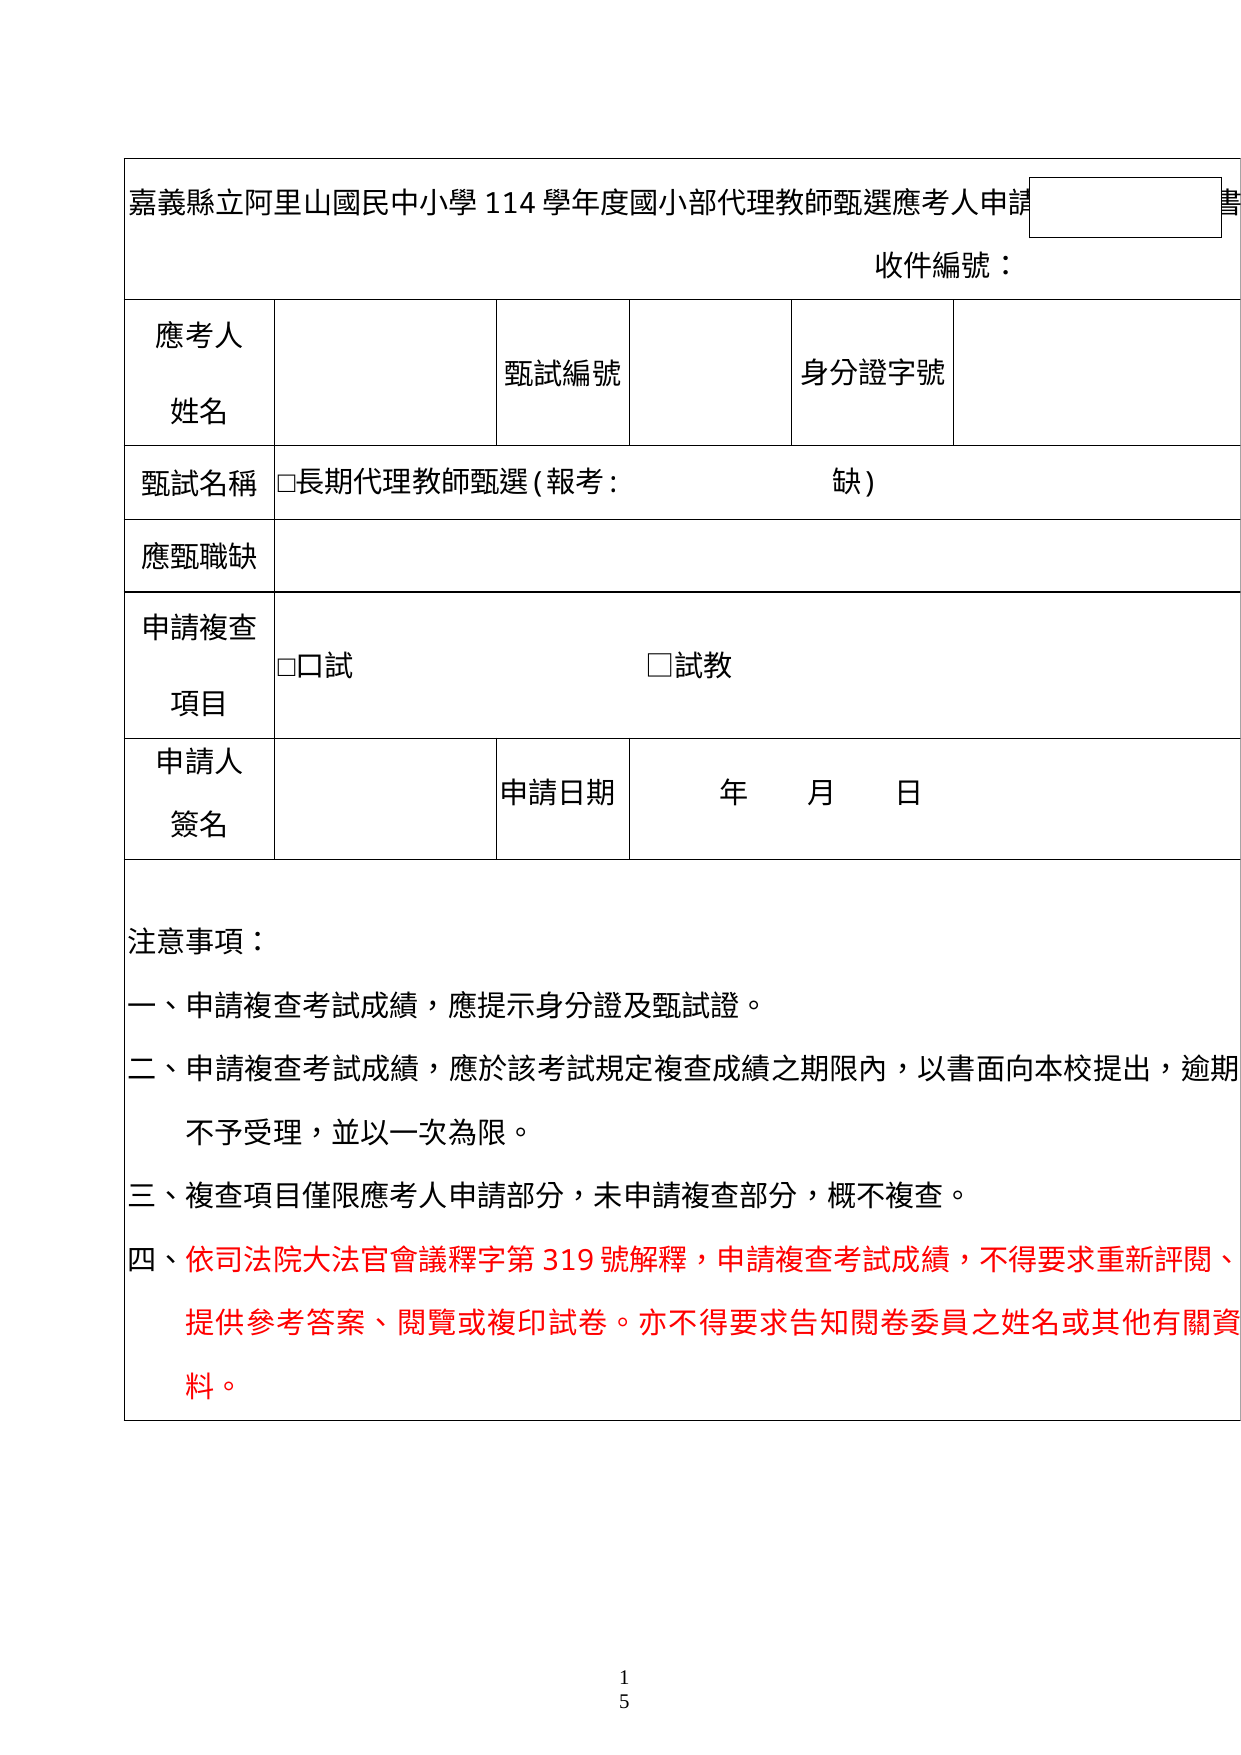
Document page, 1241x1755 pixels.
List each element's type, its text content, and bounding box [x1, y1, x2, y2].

table_cell [275, 300, 496, 445]
table_cell 申請人 簽名 [125, 739, 274, 858]
table_cell 甄試名稱 [125, 446, 274, 519]
table_cell 應甄職缺 [125, 520, 274, 591]
table_cell □口試 □試教 [275, 593, 1240, 737]
table_cell 甄試編號 [497, 300, 629, 445]
table_cell 申請日期 [497, 739, 629, 858]
table_cell 申請複查 項目 [125, 593, 274, 737]
table_header 嘉義縣立阿里山國民中小學114學年度國小部代理教師甄選應考人申請複查成績申請書 收件編號： [125, 159, 1240, 299]
table_cell [630, 300, 791, 445]
table_cell 注意事項： 一、申請複查考試成績，應提示身分證及甄試證。 二、申請複查考試成績，應於該考試規定複查成績之期限內，以書面向本校提出，逾期不予受理，並以一次為限。 三、複查項目僅限應考人申請部分，未申請複查部分，概不複查。 四、依司法院大法官會議釋字第319號解釋，申請複查考試成績，不得要求重新評閱、提供參考答案、閱覽或複印試卷。亦不得要求告知閱卷委員之姓名或其他有關資料。 [125, 860, 1240, 1420]
table_cell 年 月 日 [630, 739, 1240, 858]
table_cell [275, 739, 496, 858]
table_cell [954, 300, 1240, 445]
table_cell □長期代理教師甄選(報考: 缺) [275, 446, 1240, 519]
table_cell 身分證字號 [792, 300, 953, 445]
table_cell 應考人 姓名 [125, 300, 274, 445]
table_cell [275, 520, 1240, 591]
